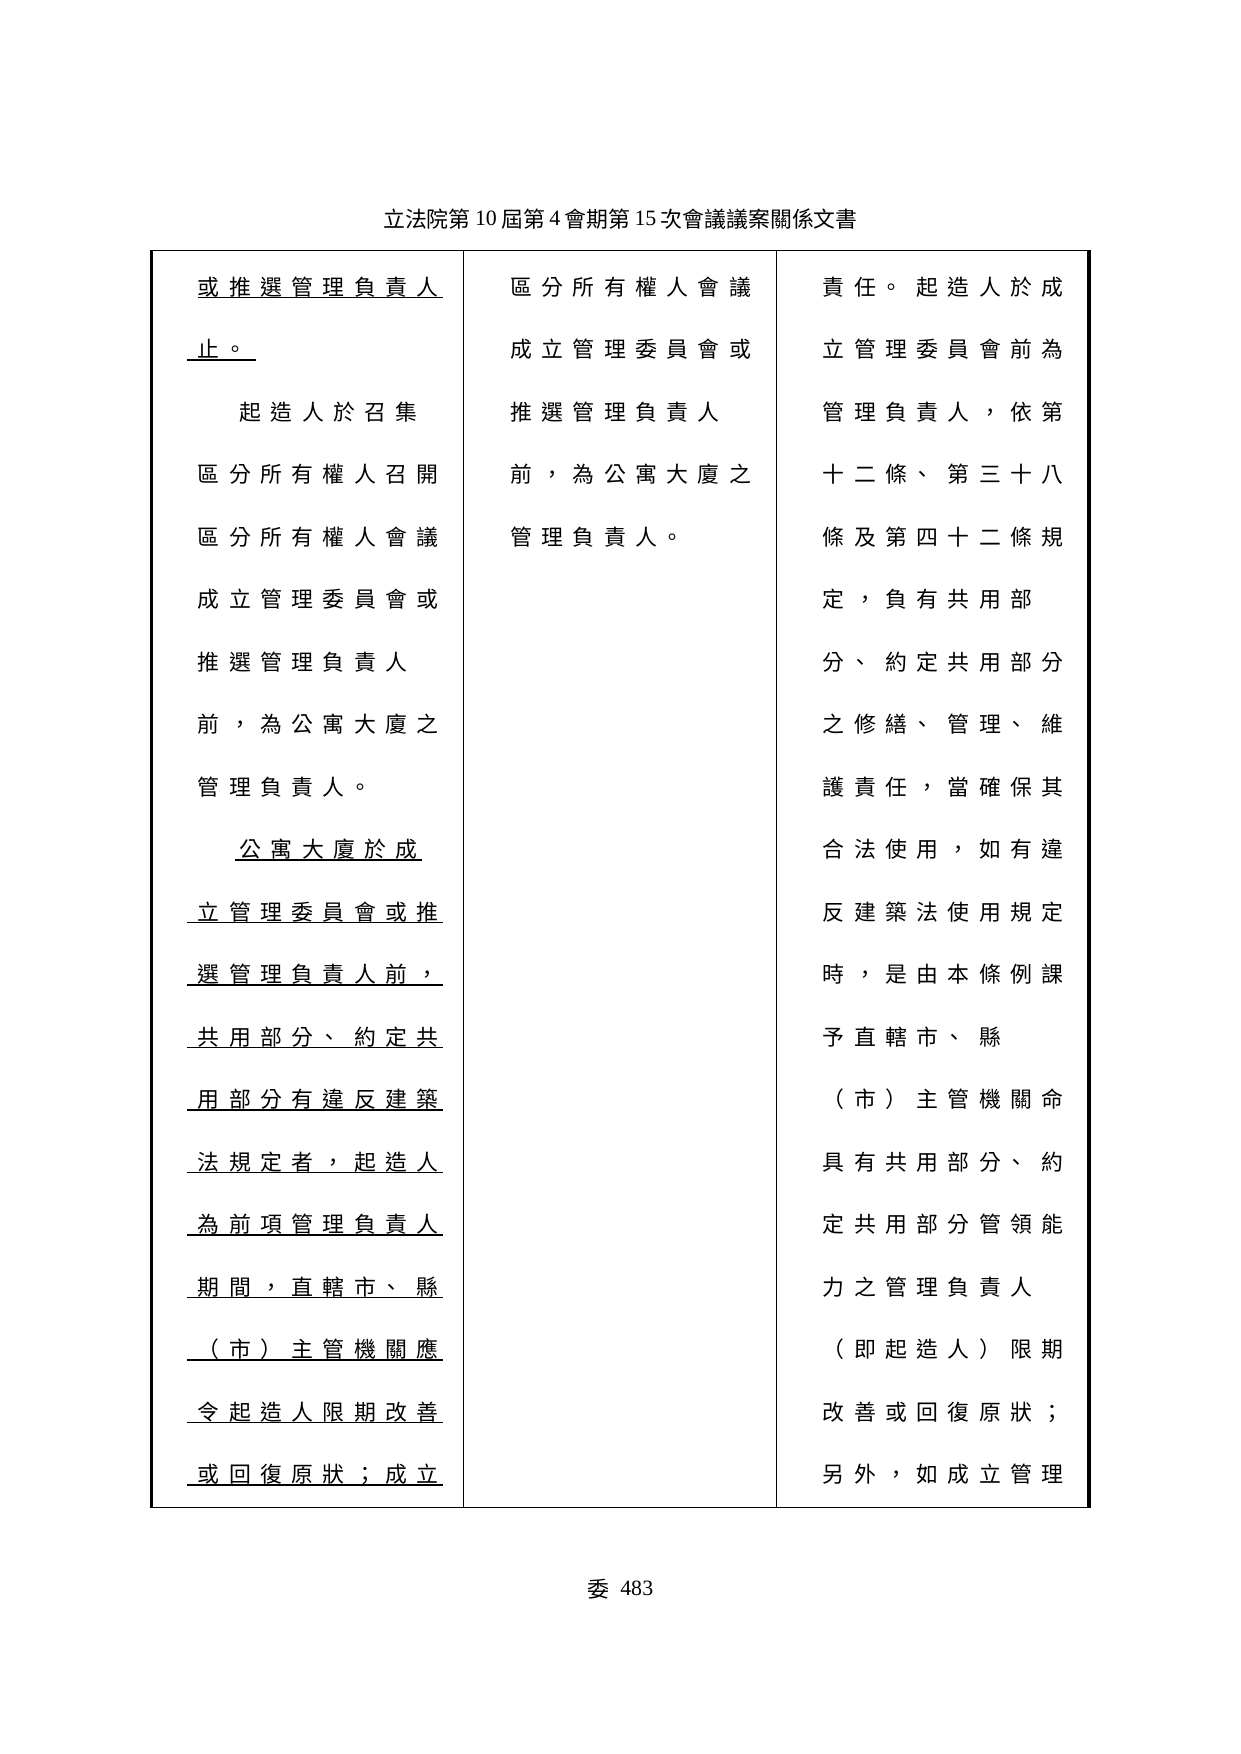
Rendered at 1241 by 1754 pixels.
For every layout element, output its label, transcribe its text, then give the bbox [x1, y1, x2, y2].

table_cell 責任。起造人於成立管理委員會前為管理負責人，依第十二條、第三十八條及第四十二條規定，負有共用部分、約定共用部分之修繕、管理、維護責任，當確保其合法使用，如有違反建築法使用規定時，是由本條例課予直轄市、縣（市）主管機關命具有共用部分、約定共用部分管領能力之管理負責人（即起造人）限期改善或回復原狀；另外，如成立管理 [777, 251, 1087, 1507]
table_cell 區分所有權人會議成立管理委員會或推選管理負責人前，為公寓大廈之管理負責人。 [464, 251, 776, 1507]
table_cell 或推選管理負責人止。 起造人於召集區分所有權人召開區分所有權人會議成立管理委員會或推選管理負責人前，為公寓大廈之管理負責人。 公寓大廈於成立管理委員會或推選管理負責人前，共用部分、約定共用部分有違反建築法規定者，起造人為前項管理負責人期間，直轄市、縣（市）主管機關應令起造人限期改善或回復原狀；成立 [153, 251, 463, 1507]
